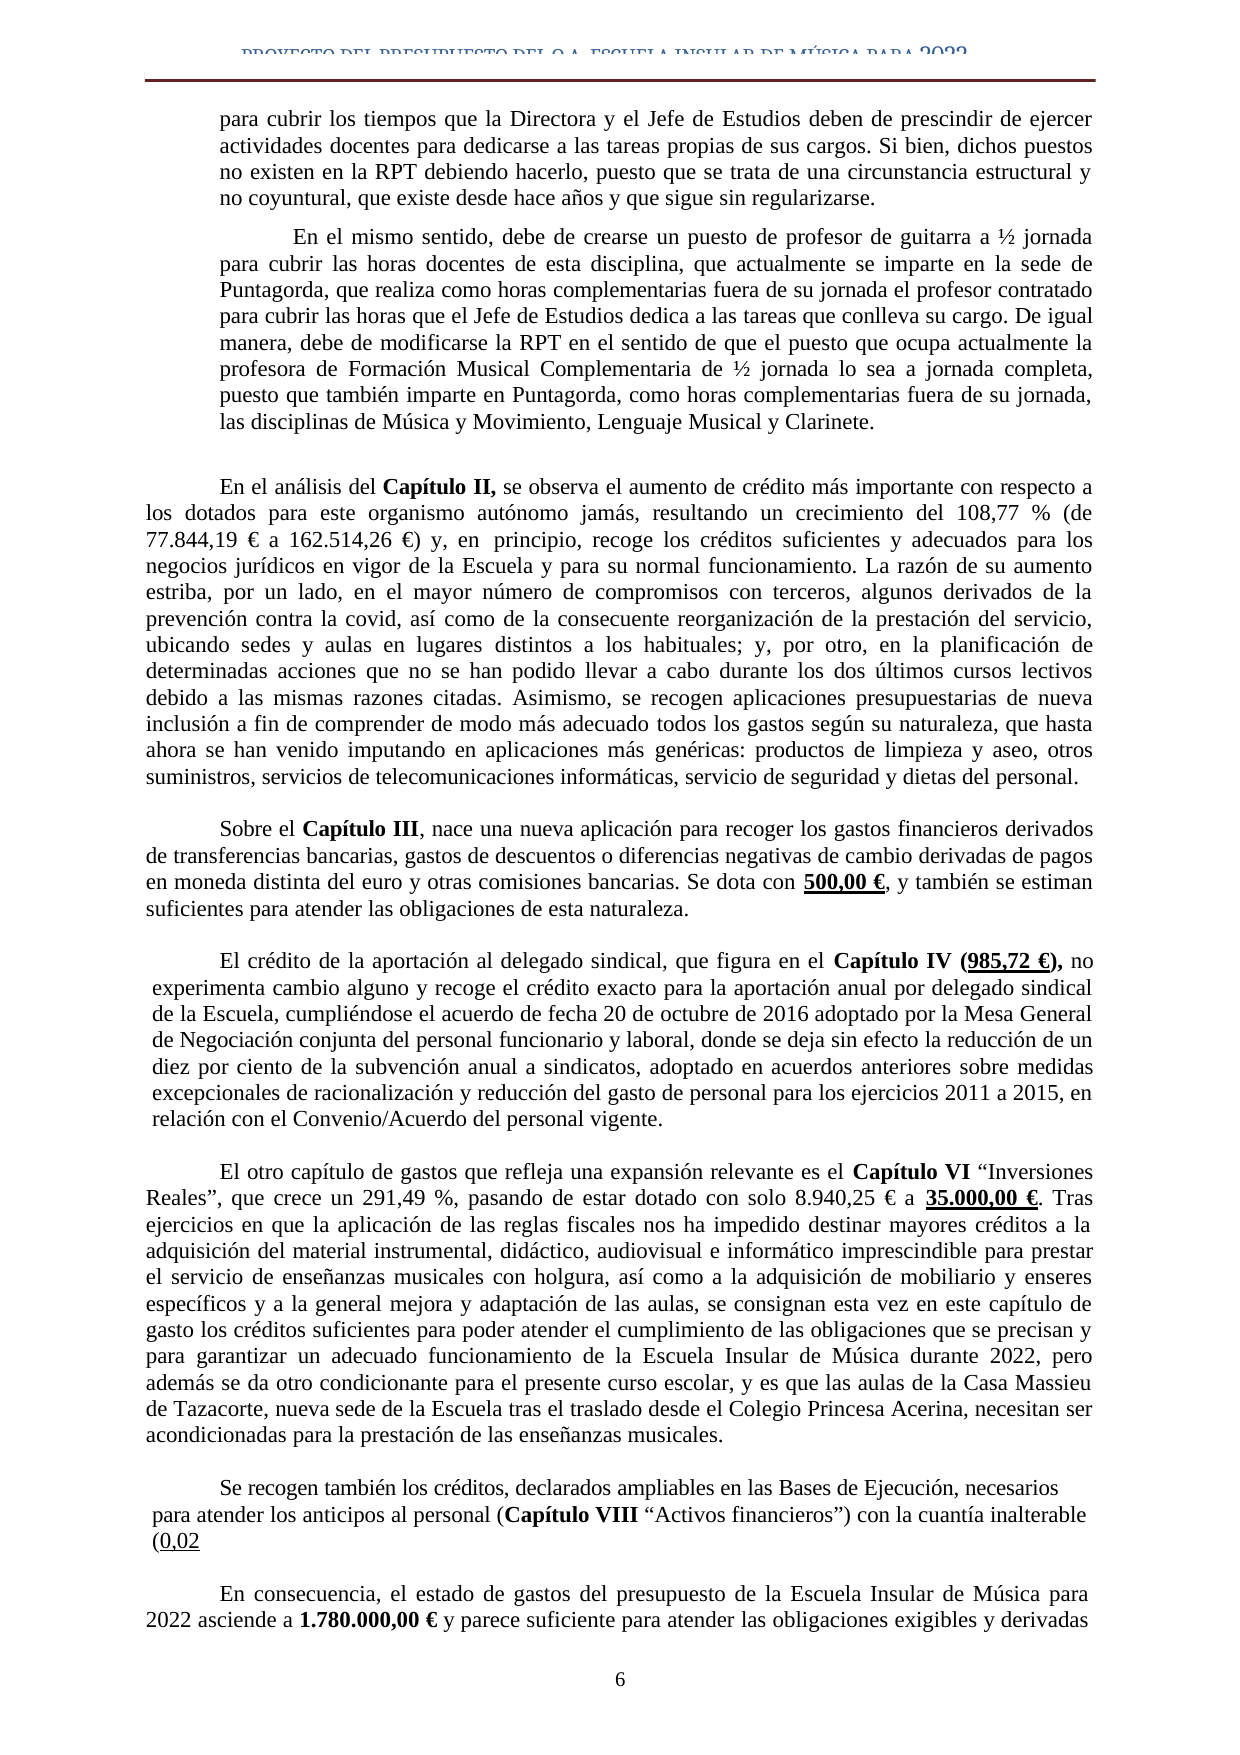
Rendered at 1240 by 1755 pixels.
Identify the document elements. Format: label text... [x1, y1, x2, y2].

text El crédito de la aportación al delegado sindical, que figura en el Capítulo IV (985,72 €), no experimenta cambio alguno y recoge el crédito exacto para la aportación anual por delegado sindical de la Escuela, cumpliéndose el acuerdo de fecha 20 de octubre de 2016 adoptado por la Mesa General de Negociación conjunta del personal funcionario y laboral, donde se deja sin efecto la reducción de un diez por ciento de la subvención anual a sindicatos, adoptado en acuerdos anteriores sobre medidas excepcionales de racionalización y reducción del gasto de personal para los ejercicios 2011 a 2015, en relación con el Convenio/Acuerdo del personal vigente. [152, 947, 1093, 1132]
text PROYECTO DEL PRESUPUESTO DEL O.A. ESCUELA INSULAR DE MÚSICA PARA 2022 [241, 41, 1001, 54]
text En el mismo sentido, debe de crearse un puesto de profesor de guitarra a ½ jornada para cubrir las horas docentes de esta disciplina, que actualmente se imparte en la sede de Puntagorda, que realiza como horas complementarias fuera de su jornada el profesor contratado para cubrir las horas que el Jefe de Estudios dedica a las tareas que conlleva su cargo. De igual manera, debe de modificarse la RPT en el sentido de que el puesto que ocupa actualmente la profesora de Formación Musical Complementaria de ½ jornada lo sea a jornada completa, puesto que también imparte en Puntagorda, como horas complementarias fuera de su jornada, las disciplinas de Música y Movimiento, Lenguaje Musical y Clarinete. [219, 223, 1093, 434]
text En consecuencia, el estado de gastos del presupuesto de la Escuela Insular de Música para 2022 asciende a 1.780.000,00 € y parece suficiente para atender las obligaciones exigibles y derivadas [146, 1580, 1095, 1632]
text Se recogen también los créditos, declarados ampliables en las Bases de Ejecución, necesarios para atender los anticipos al personal (Capítulo VIII “Activos financieros”) con la cuantía inalterable (0,02 [152, 1474, 1095, 1553]
text El otro capítulo de gastos que refleja una expansión relevante es el Capítulo VI “Inversiones Reales”, que crece un 291,49 %, pasando de estar dotado con solo 8.940,25 € a 35.000,00 €. Tras ejercicios en que la aplicación de las reglas fiscales nos ha impedido destinar mayores créditos a la adquisición del material instrumental, didáctico, audiovisual e informático imprescindible para prestar el servicio de enseñanzas musicales con holgura, así como a la adquisición de mobiliario y enseres específicos y a la general mejora y adaptación de las aulas, se consignan esta vez en este capítulo de gasto los créditos suficientes para poder atender el cumplimiento de las obligaciones que se precisan y para garantizar un adecuado funcionamiento de la Escuela Insular de Música durante 2022, pero además se da otro condicionante para el presente curso escolar, y es que las aulas de la Casa Massieu de Tazacorte, nueva sede de la Escuela tras el traslado desde el Colegio Princesa Acerina, necesitan ser acondicionadas para la prestación de las enseñanzas musicales. [146, 1158, 1093, 1448]
text En el análisis del Capítulo II, se observa el aumento de crédito más importante con respecto a los dotados para este organismo autónomo jamás, resultando un crecimiento del 108,77 % (de 77.844,19 € a 162.514,26 €) y, en principio, recoge los créditos suficientes y adecuados para los negocios jurídicos en vigor de la Escuela y para su normal funcionamiento. La razón de su aumento estriba, por un lado, en el mayor número de compromisos con terceros, algunos derivados de la prevención contra la covid, así como de la consecuente reorganización de la prestación del servicio, ubicando sedes y aulas en lugares distintos a los habituales; y, por otro, en la planificación de determinadas acciones que no se han podido llevar a cabo durante los dos últimos cursos lectivos debido a las mismas razones citadas. Asimismo, se recogen aplicaciones presupuestarias de nueva inclusión a fin de comprender de modo más adecuado todos los gastos según su naturaleza, que hasta ahora se han venido imputando en aplicaciones más genéricas: productos de limpieza y aseo, otros suministros, servicios de telecomunicaciones informáticas, servicio de seguridad y dietas del personal. [146, 473, 1093, 789]
text Sobre el Capítulo III, nace una nueva aplicación para recoger los gastos financieros derivados de transferencias bancarias, gastos de descuentos o diferencias negativas de cambio derivadas de pagos en moneda distinta del euro y otras comisiones bancarias. Se dota con 500,00 €, y también se estiman suficientes para atender las obligaciones de esta naturaleza. [146, 816, 1093, 921]
text para cubrir los tiempos que la Directora y el Jefe de Estudios deben de prescindir de ejercer actividades docentes para dedicarse a las tareas propias de sus cargos. Si bien, dichos puestos no existen en la RPT debiendo hacerlo, puesto que se trata de una circunstancia estructural y no coyuntural, que existe desde hace años y que sigue sin regularizarse. [219, 105, 1093, 211]
text 6 [615, 1667, 627, 1691]
